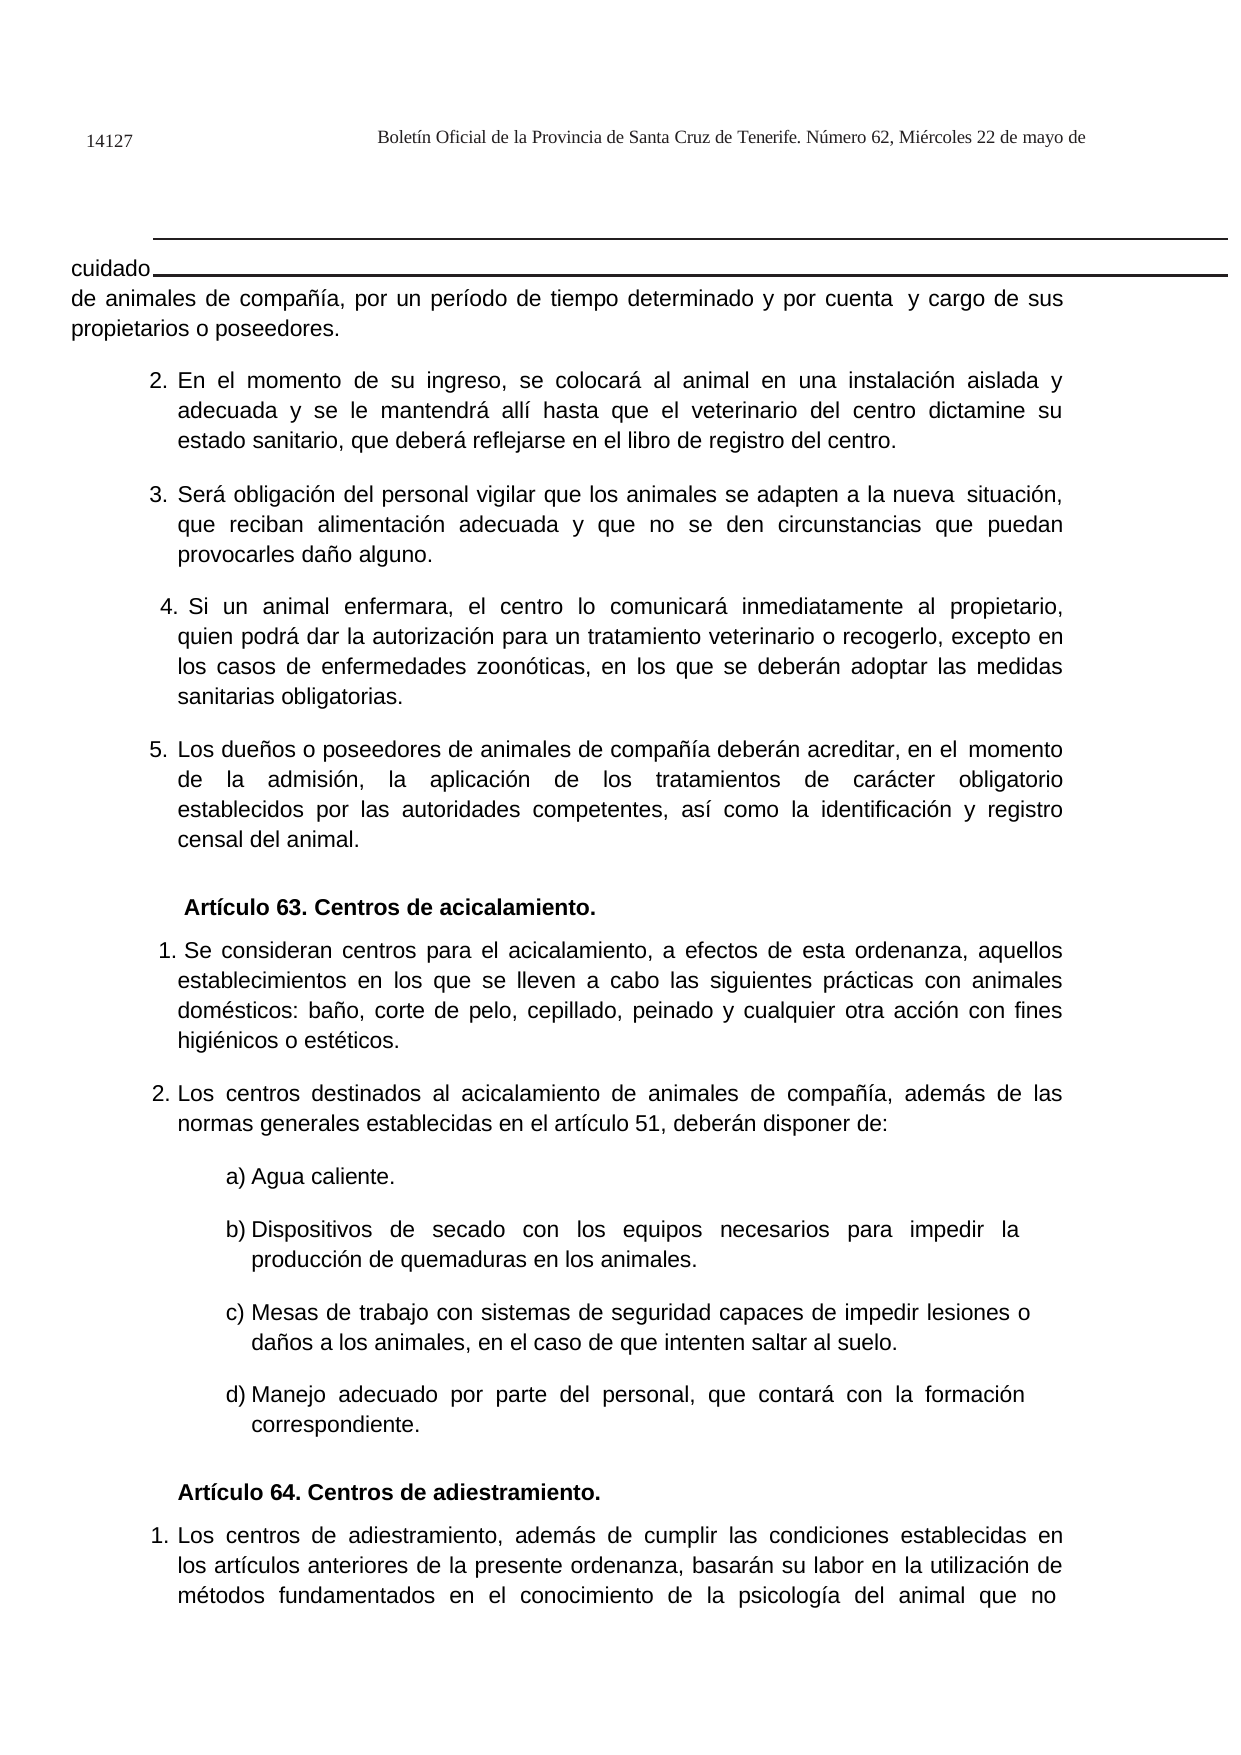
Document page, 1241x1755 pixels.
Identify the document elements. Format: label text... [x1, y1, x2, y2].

list Mesas de trabajo con sistemas de seguridad capaces de impedir lesiones o daños a los animales, en el caso de que intenten saltar al suelo. [226, 1299, 1061, 1355]
list Si un animal enfermara, el centro lo comunicará inmediatamente al propietario, quien podrá dar la autorización para un tratamiento veterinario o recogerlo, excepto en los casos de enfermedades zoonóticas, en los que se deberán adoptar las medidas sanitarias obligatorias. [149, 593, 1063, 710]
text cuidado de animales de compañía, por un período de tiempo determinado y por cuenta y cargo de sus propietarios o poseedores. [71, 255, 1063, 341]
list Será obligación del personal vigilar que los animales se adapten a la nueva situación, que reciban alimentación adecuada y que no se den circunstancias que puedan provocarles daño alguno. [149, 481, 1063, 567]
list En el momento de su ingreso, se colocará al animal en una instalación aislada y adecuada y se le mantendrá allí hasta que el veterinario del centro dictamine su estado sanitario, que deberá reflejarse en el libro de registro del centro. [149, 367, 1063, 454]
list Los centros destinados al acicalamiento de animales de compañía, además de las normas generales establecidas en el artículo 51, deberán disponer de: [152, 1080, 1062, 1136]
list Dispositivos de secado con los equipos necesarios para impedir la producción de quemaduras en los animales. [226, 1216, 1063, 1272]
list Los dueños o poseedores de animales de compañía deberán acreditar, en el momento de la admisión, la aplicación de los tratamientos de carácter obligatorio establecidos por las autoridades competentes, así como la identificación y registro censal del animal. [149, 736, 1063, 853]
text Artículo 63. Centros de acicalamiento. [184, 894, 1170, 920]
list Los centros de adiestramiento, además de cumplir las condiciones establecidas en los artículos anteriores de la presente ordenanza, basarán su labor en la utilización de métodos fundamentados en el conocimiento de la psicología del animal que no [150, 1522, 1063, 1608]
list Se consideran centros para el acicalamiento, a efectos de esta ordenanza, aquellos establecimientos en los que se lleven a cabo las siguientes prácticas con animales domésticos: baño, corte de pelo, cepillado, peinado y cualquier otra acción con fines higiénicos o estéticos. [152, 937, 1063, 1053]
text Artículo 64. Centros de adiestramiento. [177, 1479, 1170, 1505]
list Manejo adecuado por parte del personal, que contará con la formación correspondiente. [226, 1381, 1063, 1438]
list Agua caliente. [226, 1163, 1170, 1189]
